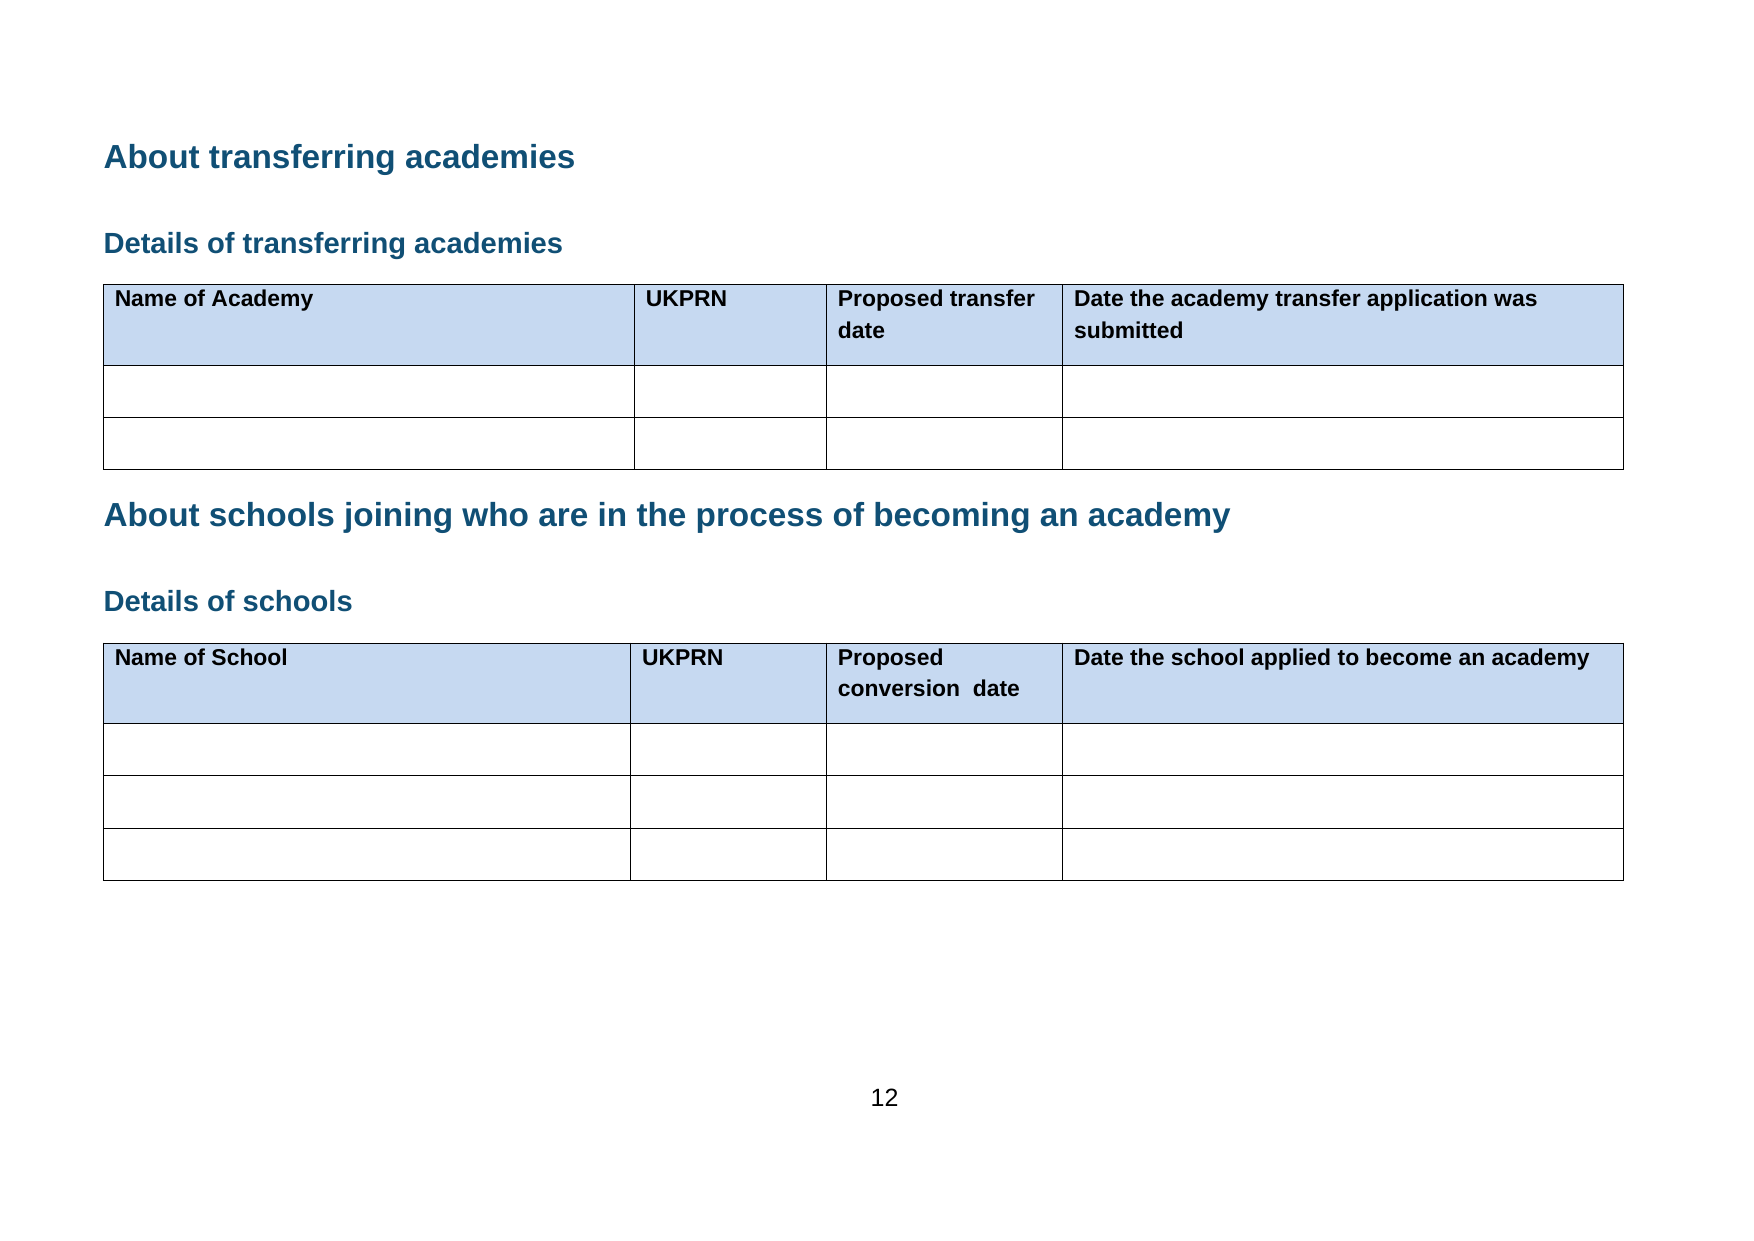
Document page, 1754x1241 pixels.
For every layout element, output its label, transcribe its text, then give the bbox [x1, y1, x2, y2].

table_cell [827, 724, 1062, 775]
table_cell [827, 776, 1062, 828]
table_cell [1063, 724, 1623, 775]
table_cell [104, 776, 630, 828]
table_cell [104, 418, 634, 469]
table_cell [1063, 776, 1623, 828]
subtitle About transferring academies [103, 137, 1665, 176]
subtitle Details of schools [103, 584, 1665, 617]
table_cell [635, 418, 826, 469]
table_cell [1063, 829, 1623, 880]
table_header UKPRN [631, 644, 826, 723]
table_header UKPRN [635, 285, 826, 365]
table_cell [104, 724, 630, 775]
table_cell [104, 829, 630, 880]
table_cell [827, 418, 1062, 469]
subtitle Details of transferring academies [103, 226, 1665, 259]
table_header Proposed conversion date [827, 644, 1062, 723]
table_cell [104, 366, 634, 417]
table_header Proposed transfer date [827, 285, 1062, 365]
table_cell [631, 829, 826, 880]
table_cell [1063, 366, 1623, 417]
table_header Name of School [104, 644, 630, 723]
table_cell [631, 776, 826, 828]
table_cell [827, 829, 1062, 880]
table_header Date the school applied to become an academy [1063, 644, 1623, 723]
table_cell [1063, 418, 1623, 469]
table_header Date the academy transfer application was submitted [1063, 285, 1623, 365]
subtitle About schools joining who are in the process of becoming an academy [103, 495, 1665, 534]
table_cell [827, 366, 1062, 417]
table_cell [635, 366, 826, 417]
table_cell [631, 724, 826, 775]
table_header Name of Academy [104, 285, 634, 365]
